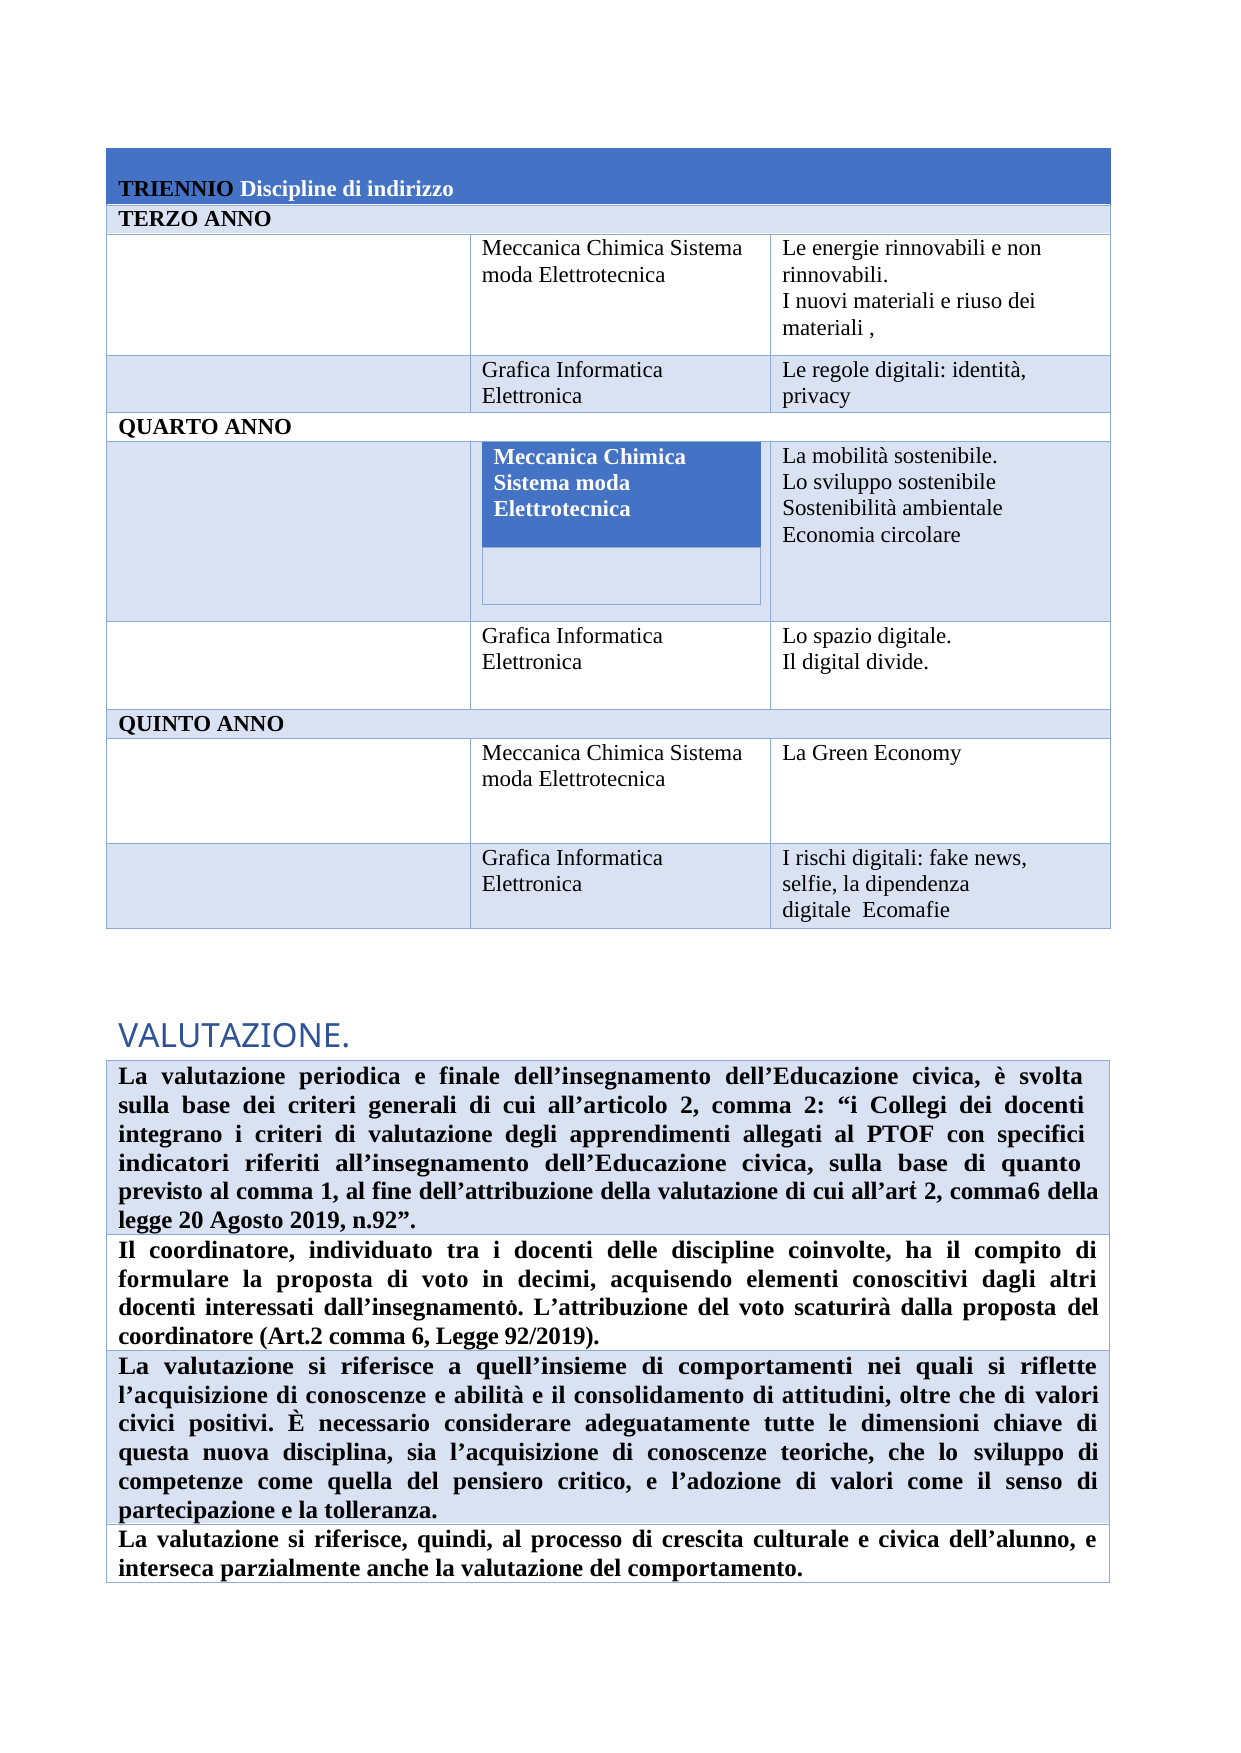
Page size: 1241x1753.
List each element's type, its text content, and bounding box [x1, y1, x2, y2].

table_cell Meccanica Chimica Sistema moda Elettrotecnica [471, 739, 770, 843]
table_cell QUINTO ANNO [107, 710, 1110, 738]
table_cell Le energie rinnovabili e non rinnovabili. I nuovi materiali e riuso dei materiali , [771, 235, 1110, 355]
table_cell [471, 442, 770, 621]
table_cell [107, 235, 470, 355]
table_cell Lo spazio digitale. Il digital divide. [771, 622, 1110, 709]
table_cell Grafica Informatica Elettronica [471, 622, 770, 709]
table_cell Le regole digitali: identità, privacy e sicurezza digitale. [771, 356, 1110, 412]
table_cell [107, 356, 470, 412]
table_cell Grafica Informatica Elettronica [471, 844, 770, 928]
table_cell [107, 442, 470, 621]
table_cell [107, 739, 470, 843]
table_cell La valutazione si riferisce, quindi, al processo di crescita culturale e civica dell’alunno, e interseca parzialmente anche la valutazione del comportamento. [107, 1525, 1109, 1582]
table_cell [107, 622, 470, 709]
table_cell La mobilità sostenibile. Lo sviluppo sostenibile Sostenibilità ambientale Economia circolare [771, 442, 1110, 621]
table_cell Grafica Informatica Elettronica [471, 356, 770, 412]
subtitle VALUTAZIONE. [118, 1011, 1122, 1057]
table_header La valutazione periodica e finale dell’insegnamento dell’Educazione civica, è svolta sulla base dei criteri generali di cui all’articolo 2, comma 2: “i Collegi dei docenti integrano i criteri di valutazione degli apprendimenti allegati al PTOF con specifici indicatori riferiti all’insegnamento dell’Educazione civica, sulla base di quanto previsto al comma 1, al fine dell’attribuzione della valutazione di cui all’art͘ 2, comma6 della legge 20 Agosto 2019, n.92”. [107, 1061, 1109, 1234]
table_cell La Green Economy [771, 739, 1110, 843]
table_cell I rischi digitali: fake news, selfie, la dipendenza digitale Ecomafie [771, 844, 1110, 928]
table_header Meccanica Chimica Sistema moda Elettrotecnica [483, 443, 760, 547]
table_cell QUARTO ANNO [107, 413, 1110, 441]
table_cell TERZO ANNO [107, 206, 1110, 233]
table_cell La valutazione si riferisce a quell’insieme di comportamenti nei quali si riflette l’acquisizione di conoscenze e abilità e il consolidamento di attitudini, oltre che di valori civici positivi. È necessario considerare adeguatamente tutte le dimensioni chiave di questa nuova disciplina, sia l’acquisizione di conoscenze teoriche, che lo sviluppo di competenze come quella del pensiero critico, e l’adozione di valori come il senso di partecipazione e la tolleranza. [107, 1351, 1109, 1523]
table_cell [483, 548, 760, 604]
table_cell Meccanica Chimica Sistema moda Elettrotecnica [471, 235, 770, 355]
table_header TRIENNIO Discipline di indirizzo [107, 149, 1110, 204]
table_cell [107, 844, 470, 928]
table_cell Il coordinatore, individuato tra i docenti delle discipline coinvolte, ha il compito di formulare la proposta di voto in decimi, acquisendo elementi conoscitivi dagli altri docenti interessati dall’insegnamento͘. L’attribuzione del voto scaturirà dalla proposta del coordinatore (Art.2 comma 6, Legge 92/2019). [107, 1235, 1109, 1350]
